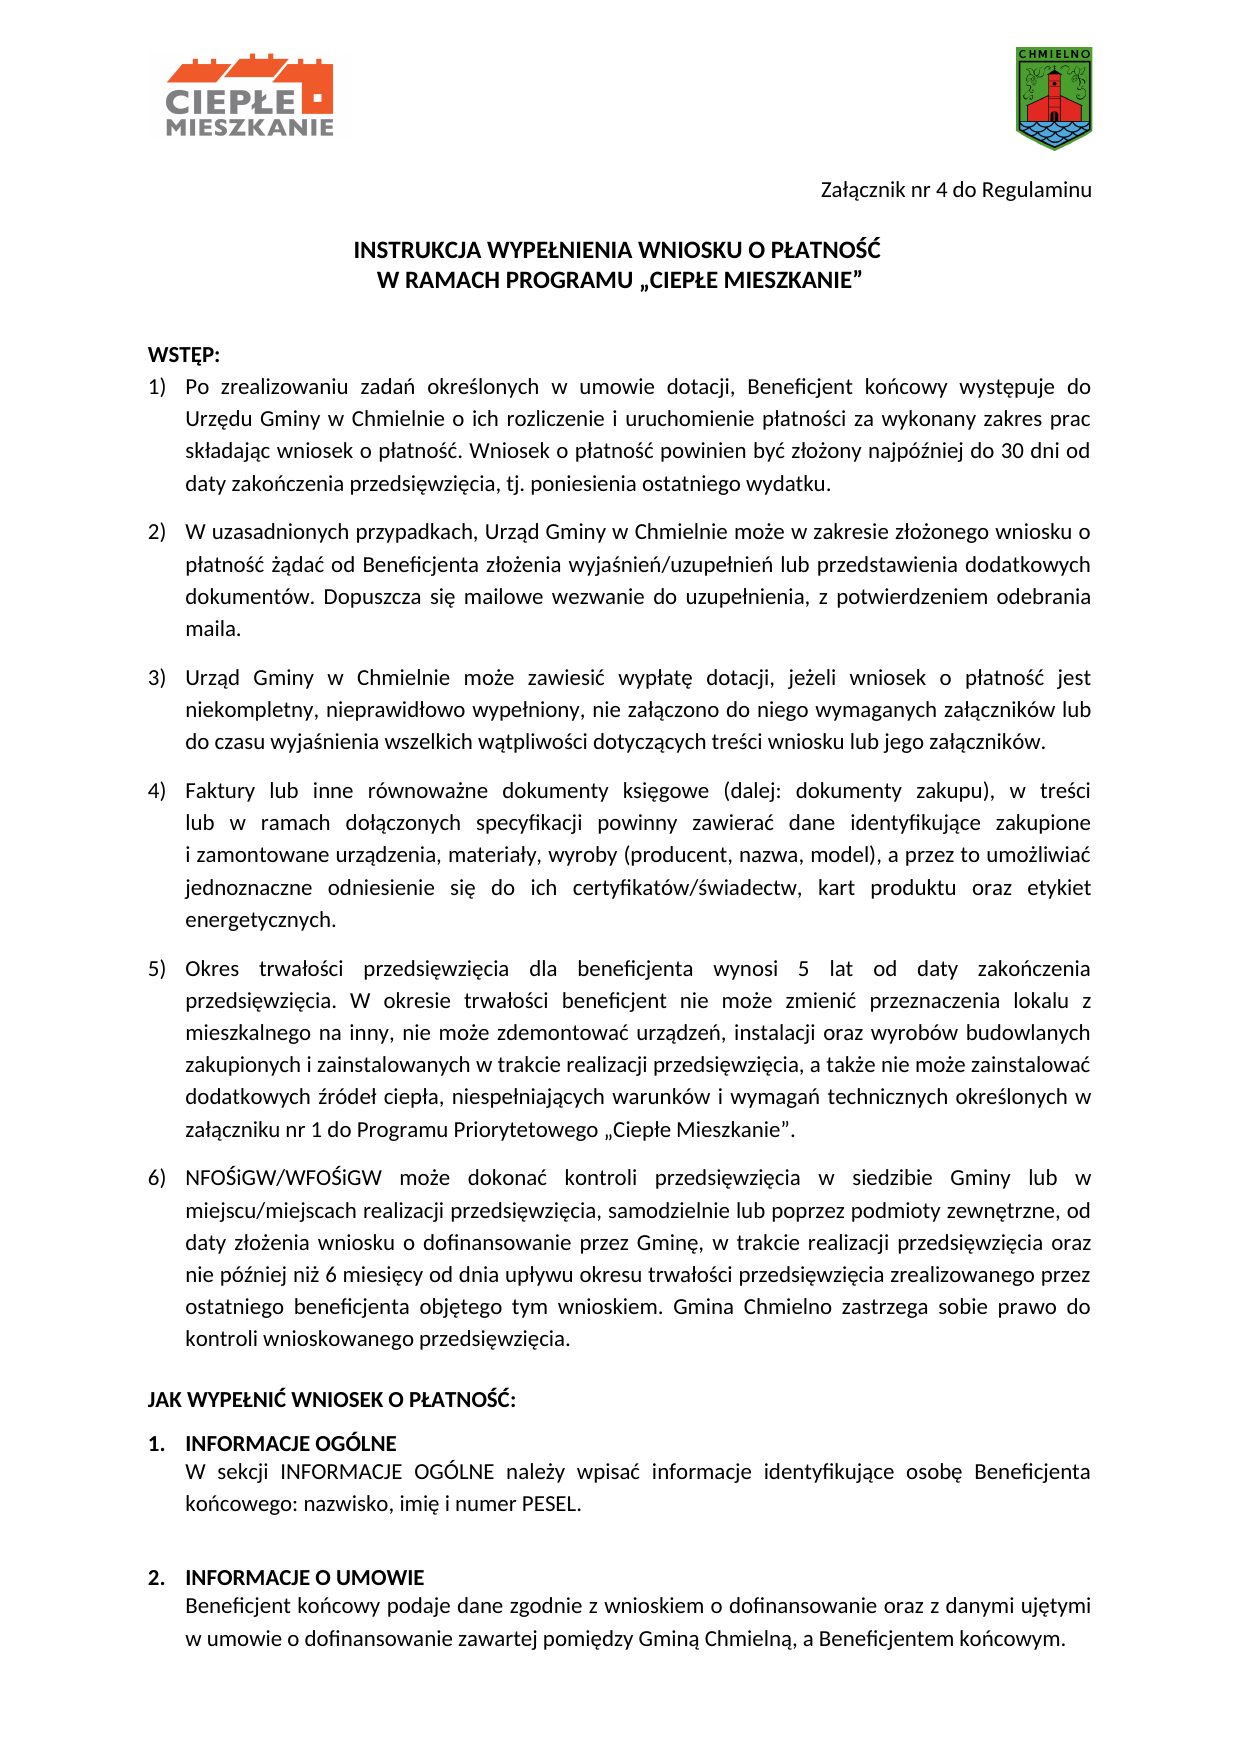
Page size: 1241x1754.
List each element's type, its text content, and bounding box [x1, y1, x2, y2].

text INSTRUKCJA WYPEŁNIENIA WNIOSKU O PŁATNOŚĆ [148, 234, 1093, 265]
text W RAMACH PROGRAMU „CIEPŁE MIESZKANIE” [148, 265, 1093, 295]
list INFORMACJE OGÓLNE [148, 1429, 1093, 1457]
list INFORMACJE O UMOWIE [148, 1563, 1093, 1591]
list Po zrealizowaniu zadań określonych w umowie dotacji, Beneficjent końcowy występuje do Urzędu Gminy w Chmielnie o ich rozliczenie i uruchomienie płatności za wykonany zakres prac składając wniosek o płatność. Wniosek o płatność powinien być złożony najpóźniej do 30 dni od daty zakończenia przedsięwzięcia, tj. poniesienia ostatniego wydatku. [148, 372, 1093, 497]
list Beneficjent końcowy podaje dane zgodnie z wnioskiem o dofinansowanie oraz z danymi ujętymi w umowie o dofinansowanie zawartej pomiędzy Gminą Chmielną, a Beneficjentem końcowym. [185, 1591, 1093, 1652]
list Urząd Gminy w Chmielnie może zawiesić wypłatę dotacji, jeżeli wniosek o płatność jest niekompletny, nieprawidłowo wypełniony, nie załączono do niego wymaganych załączników lub do czasu wyjaśnienia wszelkich wątpliwości dotyczących treści wniosku lub jego załączników. [148, 663, 1093, 755]
list JAK WYPEŁNIĆ WNIOSEK O PŁATNOŚĆ: [148, 1385, 1093, 1413]
list WSTĘP: [148, 340, 1093, 368]
text Załącznik nr 4 do Regulaminu [148, 176, 1093, 204]
list NFOŚiGW/WFOŚiGW może dokonać kontroli przedsięwzięcia w siedzibie Gminy lub w miejscu/miejscach realizacji przedsięwzięcia, samodzielnie lub poprzez podmioty zewnętrzne, od daty złożenia wniosku o dofinansowanie przez Gminę, w trakcie realizacji przedsięwzięcia oraz nie później niż 6 miesięcy od dnia upływu okresu trwałości przedsięwzięcia zrealizowanego przez ostatniego beneficjenta objętego tym wnioskiem. Gmina Chmielno zastrzega sobie prawo do kontroli wnioskowanego przedsięwzięcia. [148, 1163, 1093, 1352]
list Faktury lub inne równoważne dokumenty księgowe (dalej: dokumenty zakupu), w treści lub w ramach dołączonych specyfikacji powinny zawierać dane identyfikujące zakupione i zamontowane urządzenia, materiały, wyroby (producent, nazwa, model), a przez to umożliwiać jednoznaczne odniesienie się do ich certyfikatów/świadectw, kart produktu oraz etykiet energetycznych. [148, 776, 1093, 933]
list Okres trwałości przedsięwzięcia dla beneficjenta wynosi 5 lat od daty zakończenia przedsięwzięcia. W okresie trwałości beneficjent nie może zmienić przeznaczenia lokalu z mieszkalnego na inny, nie może zdemontować urządzeń, instalacji oraz wyrobów budowlanych zakupionych i zainstalowanych w trakcie realizacji przedsięwzięcia, a także nie może zainstalować dodatkowych źródeł ciepła, niespełniających warunków i wymagań technicznych określonych w załączniku nr 1 do Programu Priorytetowego „Ciepłe Mieszkanie”. [148, 954, 1093, 1143]
list W uzasadnionych przypadkach, Urząd Gminy w Chmielnie może w zakresie złożonego wniosku o płatność żądać od Beneficjenta złożenia wyjaśnień/uzupełnień lub przedstawienia dodatkowych dokumentów. Dopuszcza się mailowe wezwanie do uzupełnienia, z potwierdzeniem odebrania maila. [148, 517, 1093, 642]
list W sekcji INFORMACJE OGÓLNE należy wpisać informacje identyfikujące osobę Beneficjenta końcowego: nazwisko, imię i numer PESEL. [185, 1457, 1093, 1518]
